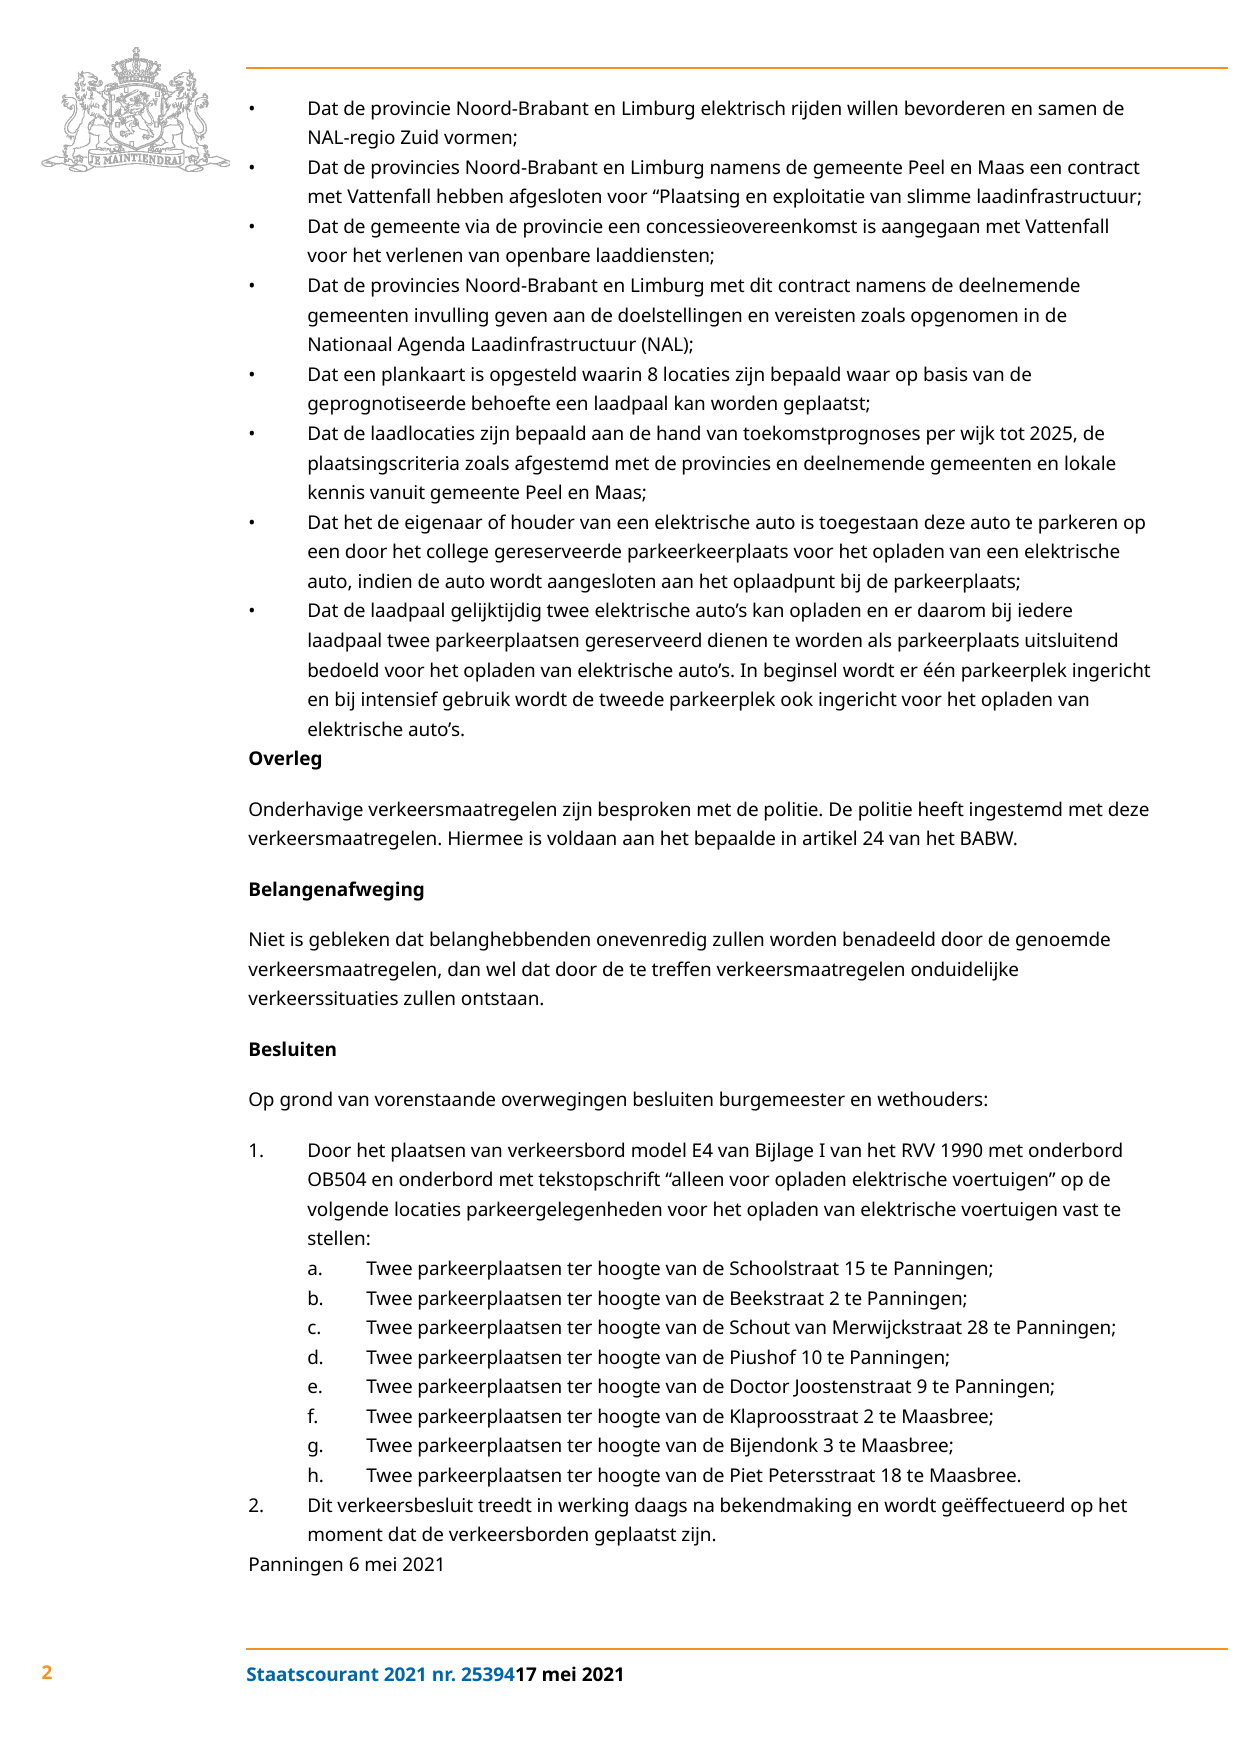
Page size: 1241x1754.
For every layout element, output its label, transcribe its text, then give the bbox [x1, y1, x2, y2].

list Twee parkeerplaatsen ter hoogte van de Schout van Merwijckstraat 28 te Panningen; [307, 1314, 1152, 1340]
text Panningen 6 mei 2021 [248, 1551, 1152, 1577]
list Twee parkeerplaatsen ter hoogte van de Schoolstraat 15 te Panningen; [307, 1255, 1152, 1281]
list Twee parkeerplaatsen ter hoogte van de Klaproosstraat 2 te Maasbree; [307, 1403, 1152, 1429]
list Twee parkeerplaatsen ter hoogte van de Doctor Joostenstraat 9 te Panningen; [307, 1373, 1152, 1399]
text Overleg [248, 746, 1152, 771]
text Belangenafweging [248, 876, 1152, 902]
list Dat het de eigenaar of houder van een elektrische auto is toegestaan deze auto te parkeren op een door het college gereserveerde parkeerkeerplaats voor het opladen van een elektrische auto, indien de auto wordt aangesloten aan het oplaadpunt bij de parkeerplaats; [248, 509, 1152, 594]
list Dat de laadpaal gelijktijdig twee elektrische auto’s kan opladen en er daarom bij iedere laadpaal twee parkeerplaatsen gereserveerd dienen te worden als parkeerplaats uitsluitend bedoeld voor het opladen van elektrische auto’s. In beginsel wordt er één parkeerplek ingericht en bij intensief gebruik wordt de tweede parkeerplek ook ingericht voor het opladen van elektrische auto’s. [248, 598, 1152, 742]
list Dit verkeersbesluit treedt in werking daags na bekendmaking en wordt geëffectueerd op het moment dat de verkeersborden geplaatst zijn. [248, 1492, 1152, 1547]
text Niet is gebleken dat belanghebbenden onevenredig zullen worden benadeeld door de genoemde verkeersmaatregelen, dan wel dat door de te treffen verkeersmaatregelen onduidelijke verkeerssituaties zullen ontstaan. [248, 926, 1152, 1011]
list Door het plaatsen van verkeersbord model E4 van Bijlage I van het RVV 1990 met onderbord OB504 en onderbord met tekstopschrift “alleen voor opladen elektrische voertuigen” op de volgende locaties parkeergelegenheden voor het opladen van elektrische voertuigen vast te stellen: [248, 1137, 1152, 1251]
list Twee parkeerplaatsen ter hoogte van de Beekstraat 2 te Panningen; [307, 1285, 1152, 1311]
list Twee parkeerplaatsen ter hoogte van de Piushof 10 te Panningen; [307, 1344, 1152, 1370]
picture [41, 47, 231, 172]
list Twee parkeerplaatsen ter hoogte van de Bijendonk 3 te Maasbree; [307, 1433, 1152, 1458]
list Dat de provincies Noord-Brabant en Limburg met dit contract namens de deelnemende gemeenten invulling geven aan de doelstellingen en vereisten zoals opgenomen in de Nationaal Agenda Laadinfrastructuur (NAL); [248, 272, 1152, 357]
text Op grond van vorenstaande overwegingen besluiten burgemeester en wethouders: [248, 1086, 1152, 1112]
list Dat de provincies Noord-Brabant en Limburg namens de gemeente Peel en Maas een contract met Vattenfall hebben afgesloten voor “Plaatsing en exploitatie van slimme laadinfrastructuur; [248, 154, 1152, 209]
text Onderhavige verkeersmaatregelen zijn besproken met de politie. De politie heeft ingestemd met deze verkeersmaatregelen. Hiermee is voldaan aan het bepaalde in artikel 24 van het BABW. [248, 796, 1152, 851]
list Dat de laadlocaties zijn bepaald aan de hand van toekomstprognoses per wijk tot 2025, de plaatsingscriteria zoals afgestemd met de provincies en deelnemende gemeenten en lokale kennis vanuit gemeente Peel en Maas; [248, 420, 1152, 505]
list Twee parkeerplaatsen ter hoogte van de Piet Petersstraat 18 te Maasbree. [307, 1462, 1152, 1488]
list Dat een plankaart is opgesteld waarin 8 locaties zijn bepaald waar op basis van de geprognotiseerde behoefte een laadpaal kan worden geplaatst; [248, 361, 1152, 416]
text Besluiten [248, 1036, 1152, 1062]
list Dat de gemeente via de provincie een concessieovereenkomst is aangegaan met Vattenfall voor het verlenen van openbare laaddiensten; [248, 213, 1152, 268]
list Dat de provincie Noord-Brabant en Limburg elektrisch rijden willen bevorderen en samen de NAL-regio Zuid vormen; [248, 95, 1152, 150]
